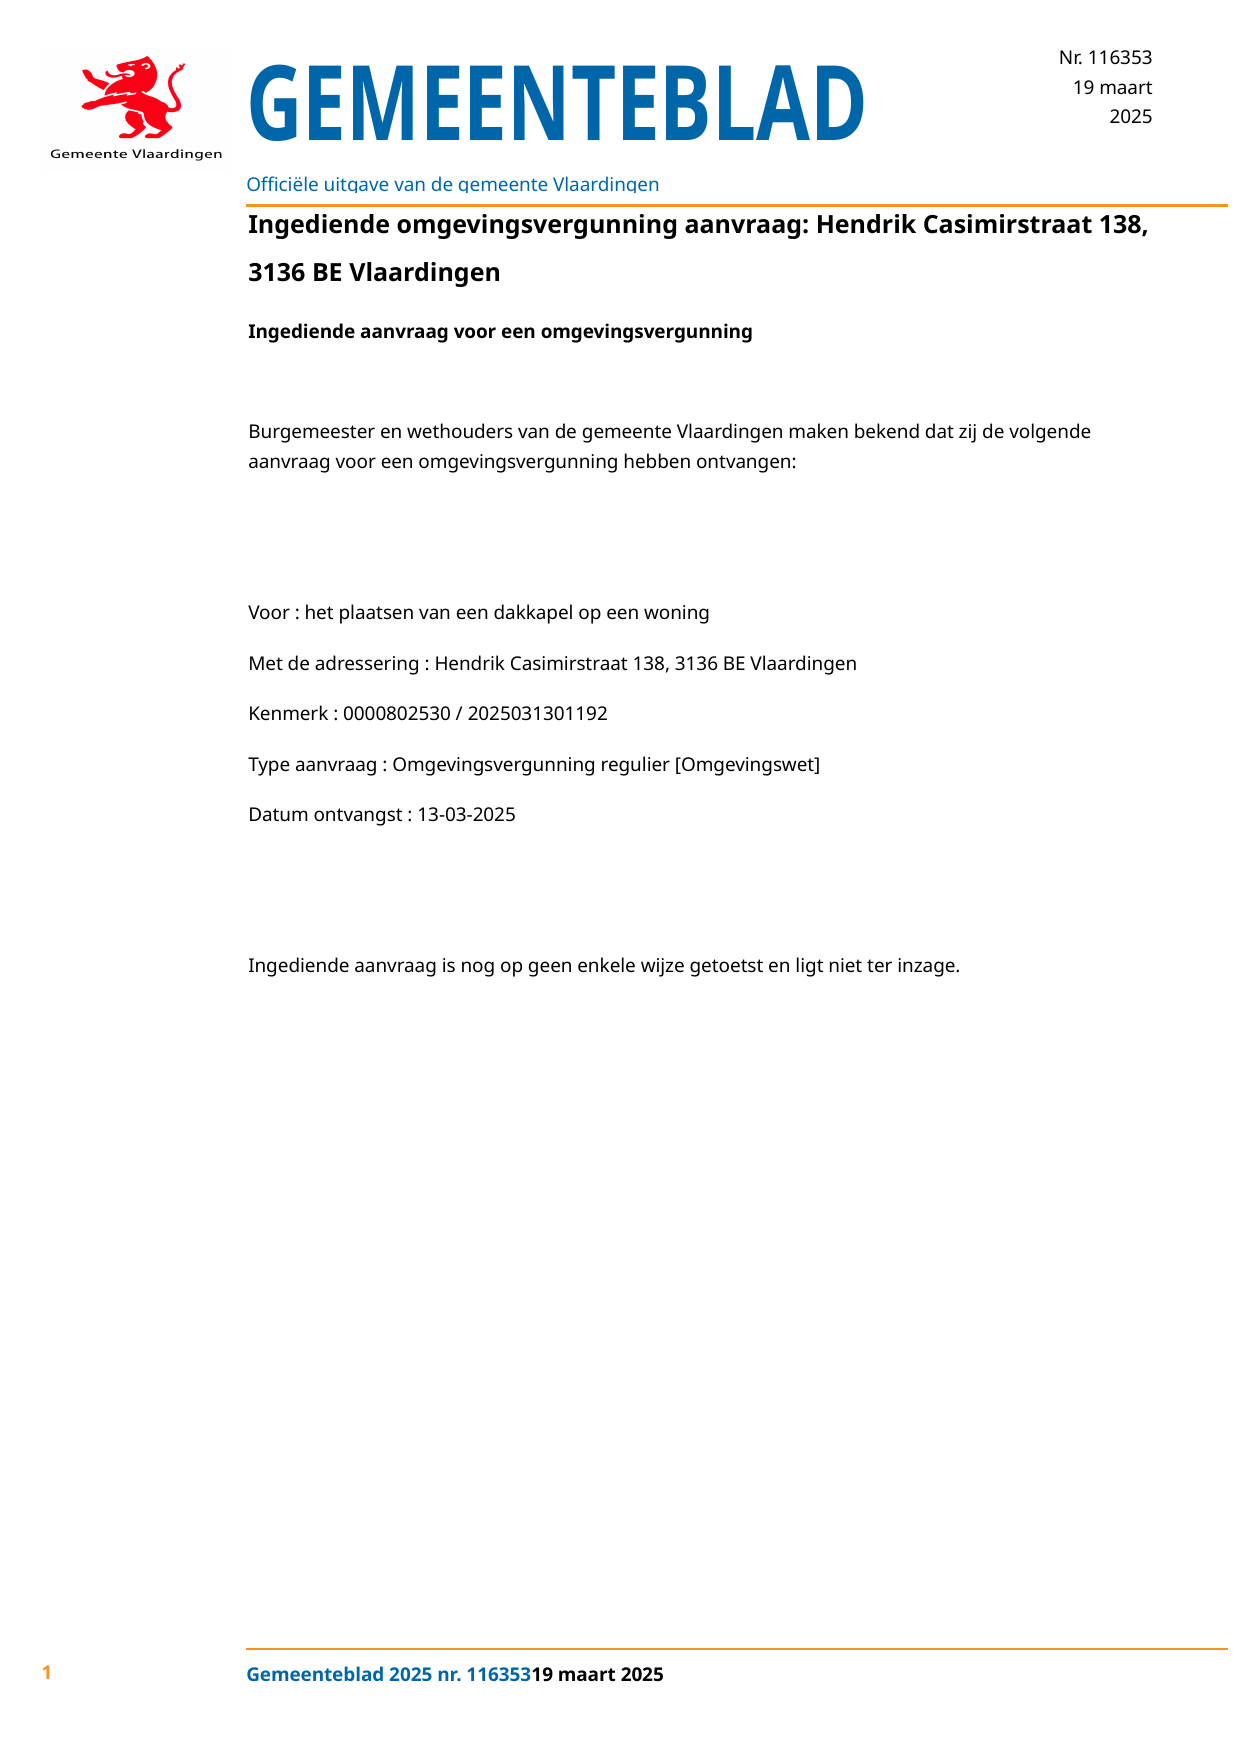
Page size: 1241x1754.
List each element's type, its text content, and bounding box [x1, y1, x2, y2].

text Ingediende aanvraag voor een omgevingsvergunning [248, 318, 1152, 344]
text Ingediende omgevingsvergunning aanvraag: Hendrik Casimirstraat 138, 3136 BE Vlaardingen [248, 207, 1152, 288]
text Met de adressering : Hendrik Casimirstraat 138, 3136 BE Vlaardingen [248, 650, 1152, 676]
text Voor : het plaatsen van een dakkapel op een woning [248, 599, 1152, 625]
text Burgemeester en wethouders van de gemeente Vlaardingen maken bekend dat zij de volgende aanvraag voor een omgevingsvergunning hebben ontvangen: [248, 419, 1152, 474]
text Datum ontvangst : 13-03-2025 [248, 801, 1152, 827]
picture [41, 47, 231, 172]
text Type aanvraag : Omgevingsvergunning regulier [Omgevingswet] [248, 751, 1152, 777]
text Kenmerk : 0000802530 / 2025031301192 [248, 700, 1152, 726]
text Ingediende aanvraag is nog op geen enkele wijze getoetst en ligt niet ter inzage. [248, 952, 1152, 978]
